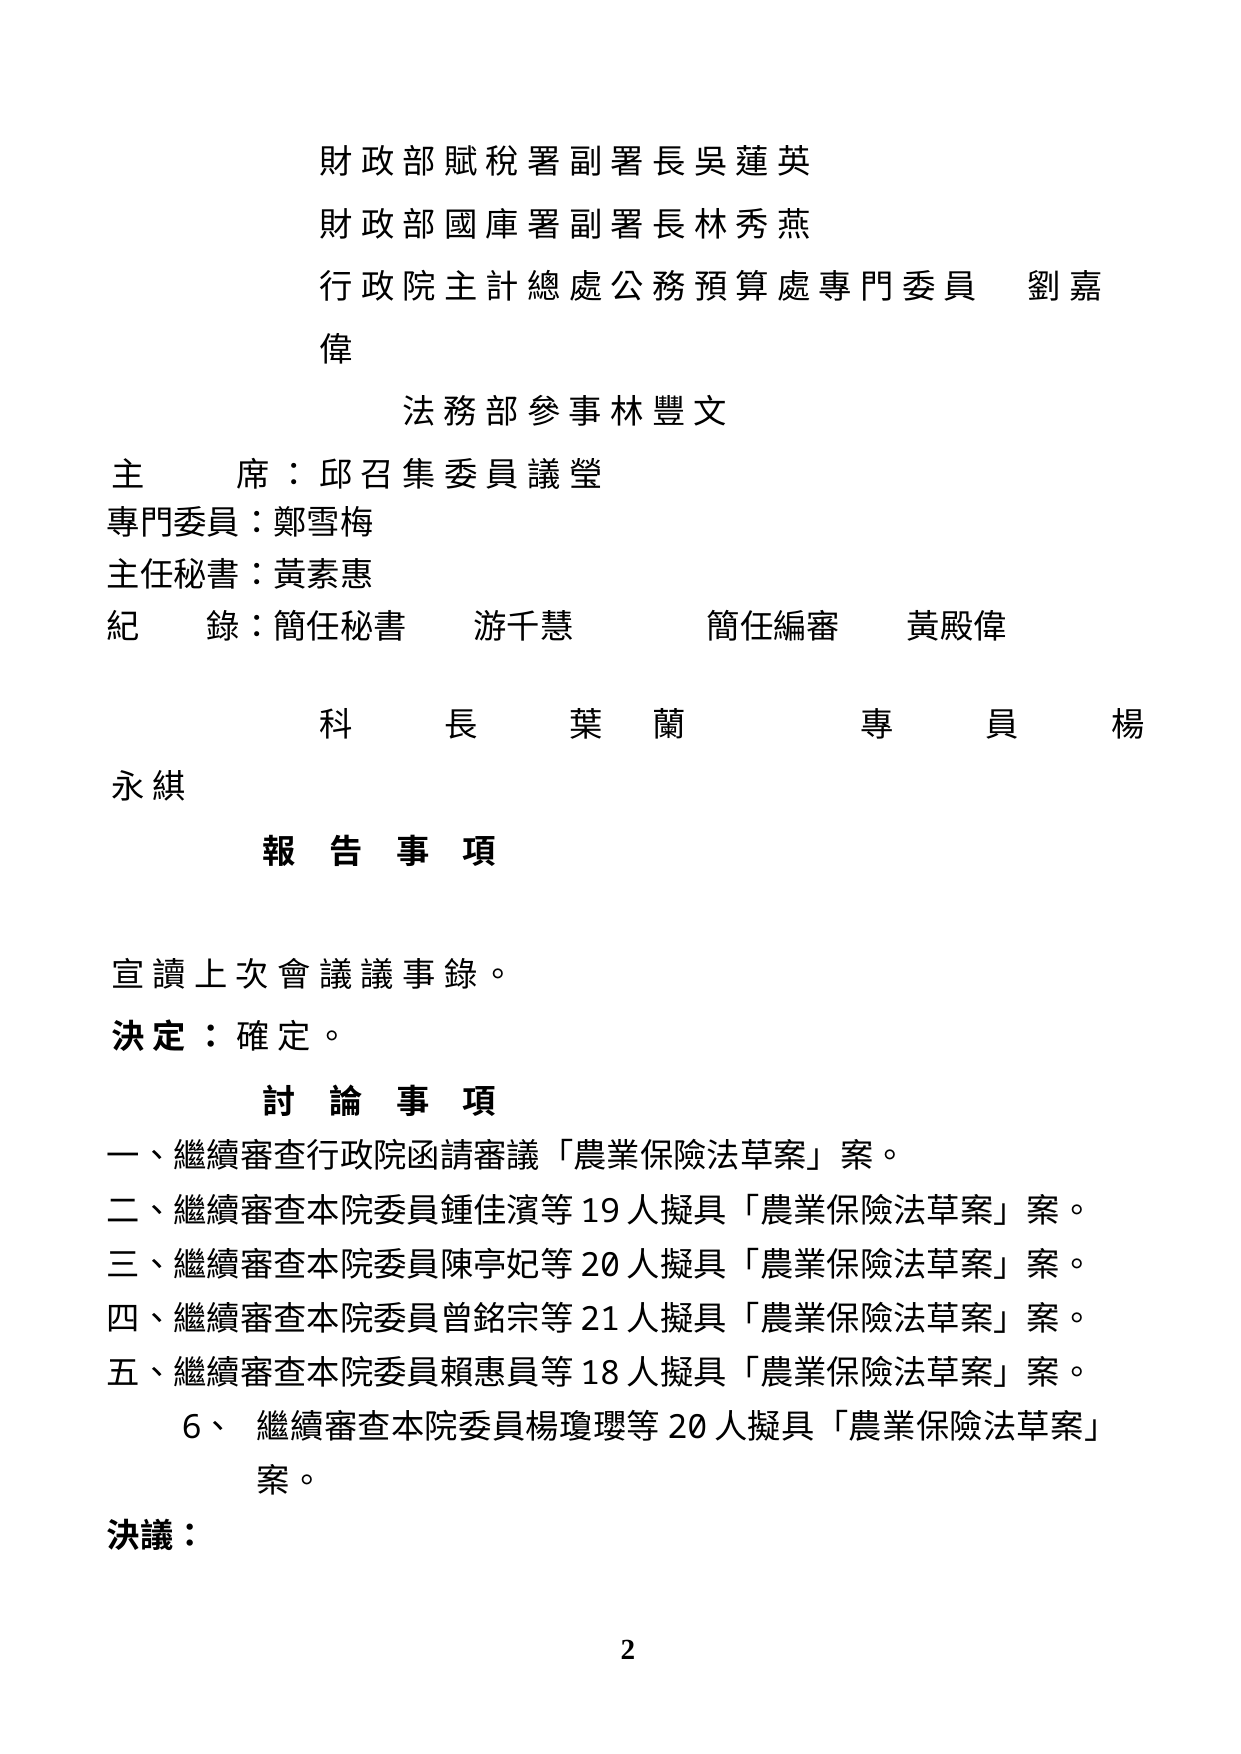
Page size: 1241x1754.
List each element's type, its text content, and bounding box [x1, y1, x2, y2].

text 討 論 事 項 [107, 1070, 1117, 1124]
text 專門委員：鄭雪梅 [107, 493, 1148, 545]
text 五、繼續審查本院委員賴惠員等18人擬具「農業保險法草案」案。 [107, 1341, 1117, 1395]
text 法務部參事林豐文 [280, 368, 1114, 430]
text 決定：確定。 [107, 993, 1148, 1055]
text 二、繼續審查本院委員鍾佳濱等19人擬具「農業保險法草案」案。 [107, 1179, 1117, 1233]
text 一、繼續審查行政院函請審議「農業保險法草案」案。 [107, 1124, 1117, 1179]
text 報 告 事 項 [107, 820, 1148, 874]
text 主任秘書：黃素惠 [107, 545, 1148, 597]
text 財政部賦稅署副署長吳蓮英 [280, 118, 1114, 180]
text 四、繼續審查本院委員曾銘宗等21人擬具「農業保險法草案」案。 [107, 1287, 1117, 1341]
text 財政部國庫署副署長林秀燕 [280, 180, 1114, 243]
list 繼續審查本院委員楊瓊瓔等20人擬具「農業保險法草案」案。 [182, 1395, 1117, 1504]
text 紀 錄：簡任秘書 游千慧 簡任編審 黃殿偉 [107, 597, 1148, 649]
text 行政院主計總處公務預算處專門委員 劉嘉偉 [280, 243, 1114, 368]
text 三、繼續審查本院委員陳亭妃等20人擬具「農業保險法草案」案。 [107, 1233, 1117, 1287]
text 宣讀上次會議議事錄。 [107, 930, 1148, 993]
text 主 席：邱召集委員議瑩 [107, 430, 1114, 493]
text 決議： [107, 1504, 1117, 1558]
text 科 長 葉 蘭 專 員 楊永綨 [107, 680, 1148, 805]
